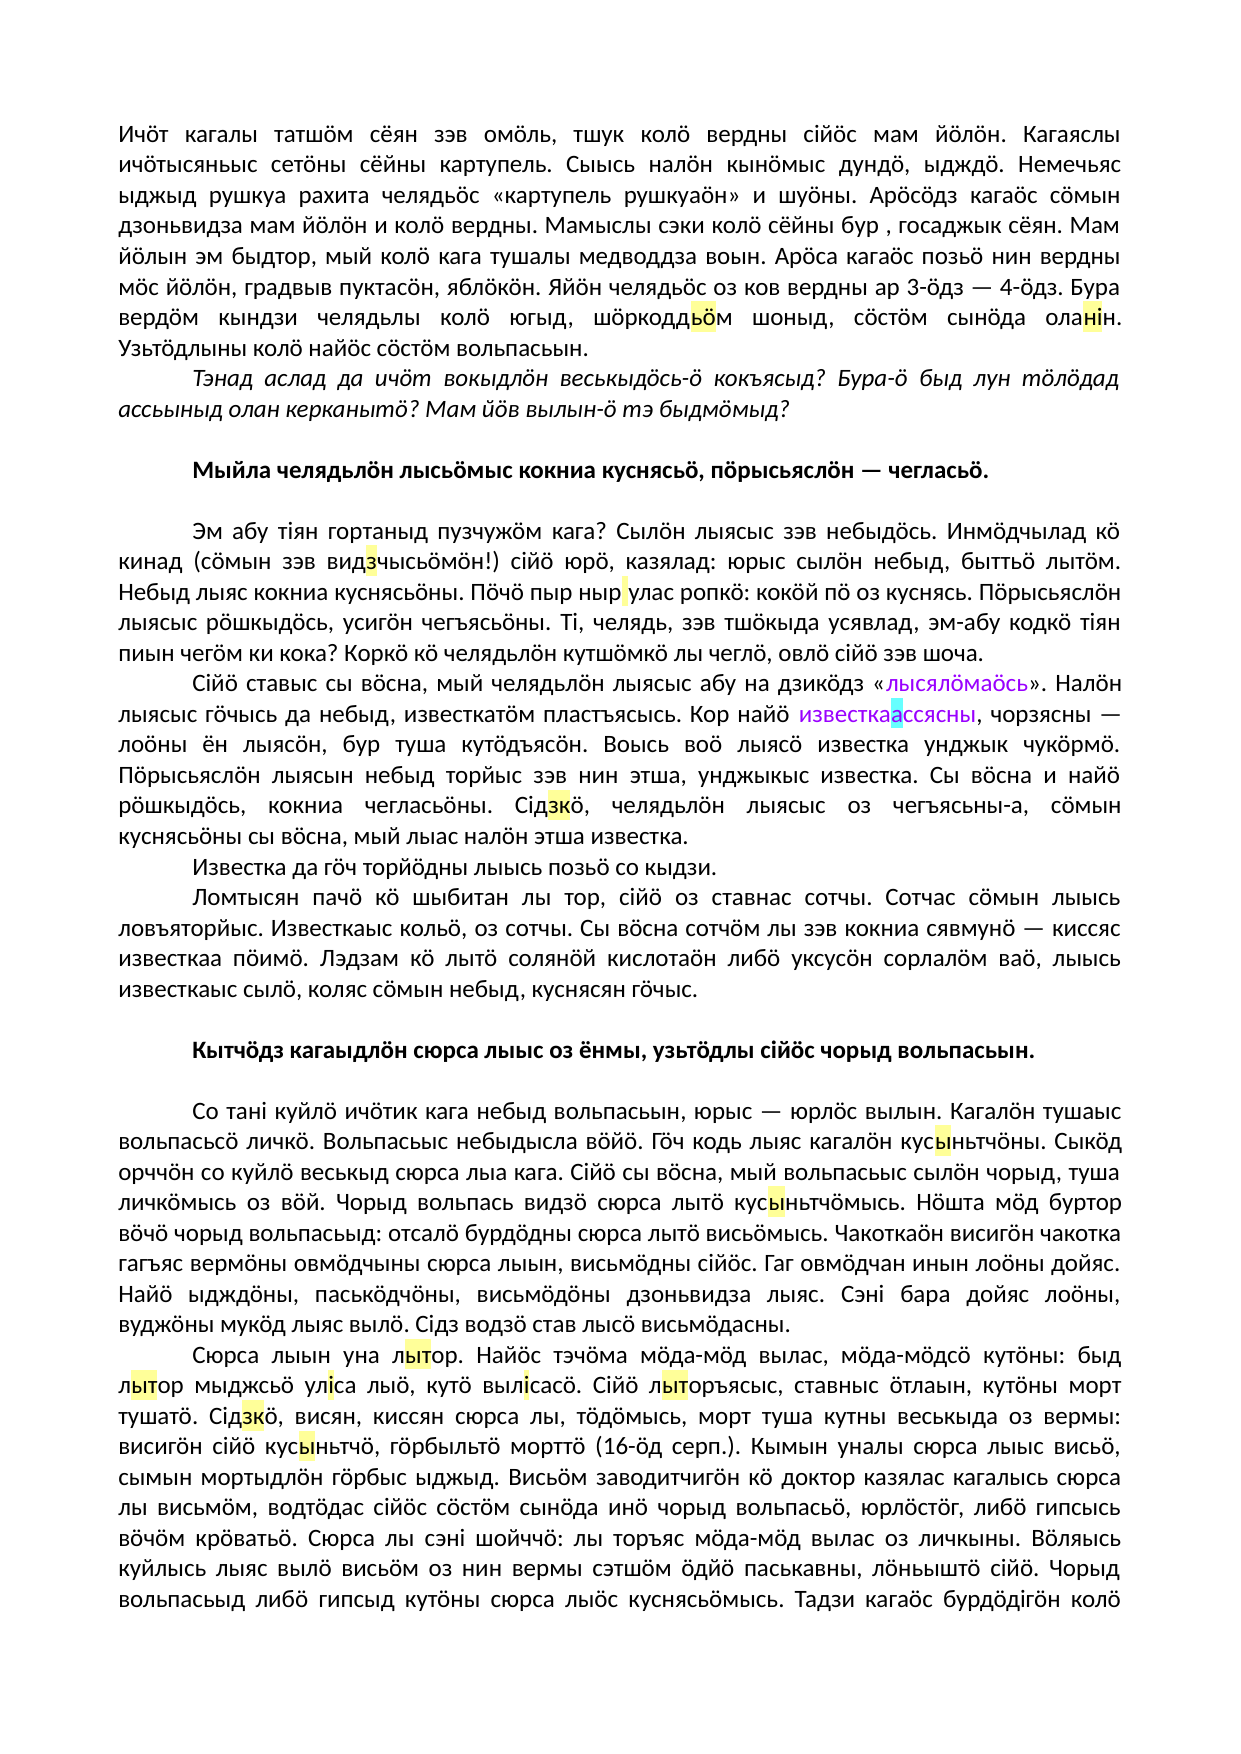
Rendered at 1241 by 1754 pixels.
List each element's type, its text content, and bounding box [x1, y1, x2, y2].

text Кытчӧдз кагаыдлӧн сюрса лыыс оз ёнмы, узьтӧдлы сійӧс чорыд вольпасьын. [118, 1034, 1122, 1064]
text Мыйла челядьлӧн лысьӧмыс кокниа куснясьӧ, пӧрысьяслӧн — чегласьӧ. [118, 454, 1122, 484]
text Ломтысян пачӧ кӧ шыбитан лы тор, сійӧ оз ставнас сотчы. Сотчас сӧмын лыысь ловъяторйыс. Известкаыс кольӧ, оз сотчы. Сы вӧсна сотчӧм лы зэв кокниа сявмунӧ — киссяс известкаа пӧимӧ. Лэдзам кӧ лытӧ солянӧй кислотаӧн либӧ уксусӧн сорлалӧм ваӧ, лыысь известкаыс сылӧ, коляс сӧмын небыд, куснясян гӧчыс. [118, 881, 1122, 1003]
text Известка да гӧч торйӧдны лыысь позьӧ со кыдзи. [118, 851, 1122, 881]
text Эм абу тіян гортаныд пузчужӧм кага? Сылӧн лыясыс зэв небыдӧсь. Инмӧдчылад кӧ кинад (сӧмын зэв видзчысьӧмӧн!) сійӧ юрӧ, казялад: юрыс сылӧн небыд, быттьӧ лытӧм. Небыд лыяс кокниа куснясьӧны. Пӧчӧ пыр ныр улас ропкӧ: кокӧй пӧ оз куснясь. Пӧрысьяслӧн лыясыс рӧшкыдӧсь, усигӧн чегъясьӧны. Ті, челядь, зэв тшӧкыда усявлад, эм-абу кодкӧ тіян пиын чегӧм ки кока? Коркӧ кӧ челядьлӧн кутшӧмкӧ лы чеглӧ, овлӧ сійӧ зэв шоча. [118, 515, 1122, 667]
text Ичӧт кагалы татшӧм сёян зэв омӧль, тшук колӧ вердны сійӧс мам йӧлӧн. Кагаяслы ичӧтысяньыс сетӧны сёйны картупель. Сыысь налӧн кынӧмыс дундӧ, ыдждӧ. Немечьяс ыджыд рушкуа рахита челядьӧс «картупель рушкуаӧн» и шуӧны. Арӧсӧдз кагаӧс сӧмын дзоньвидза мам йӧлӧн и колӧ вердны. Мамыслы сэки колӧ сёйны бур , госаджык сёян. Мам йӧлын эм быдтор, мый колӧ кага тушалы медводдза воын. Арӧса кагаӧс позьӧ нин вердны мӧс йӧлӧн, градвыв пуктасӧн, яблӧкӧн. Яйӧн челядьӧс оз ков вердны ар 3-ӧдз — 4-ӧдз. Бура вердӧм кындзи челядьлы колӧ югыд, шӧркоддьӧм шоныд, сӧстӧм сынӧда оланін. Узьтӧдлыны колӧ найӧс сӧстӧм вольпасьын. [118, 118, 1122, 362]
text Сійӧ ставыс сы вӧсна, мый челядьлӧн лыясыс абу на дзикӧдз «лысялӧмаӧсь». Налӧн лыясыс гӧчысь да небыд, известкатӧм пластъясысь. Кор найӧ известкаассясны, чорзясны — лоӧны ён лыясӧн, бур туша кутӧдъясӧн. Воысь воӧ лыясӧ известка унджык чукӧрмӧ. Пӧрысьяслӧн лыясын небыд торйыс зэв нин этша, унджыкыс известка. Сы вӧсна и найӧ рӧшкыдӧсь, кокниа чегласьӧны. Сідзкӧ, челядьлӧн лыясыс оз чегъясьны-а, сӧмын куснясьӧны сы вӧсна, мый лыас налӧн этша известка. [118, 667, 1122, 851]
text Сюрса лыын уна лытор. Найӧс тэчӧма мӧда-мӧд вылас, мӧда-мӧдсӧ кутӧны: быд лытор мыджсьӧ уліса лыӧ, кутӧ вылісасӧ. Сійӧ лыторъясыс, ставныс ӧтлаын, кутӧны морт тушатӧ. Сідзкӧ, висян, киссян сюрса лы, тӧдӧмысь, морт туша кутны веськыда оз вермы: висигӧн сійӧ кусыньтчӧ, гӧрбыльтӧ морттӧ (16-ӧд серп.). Кымын уналы сюрса лыыс висьӧ, сымын мортыдлӧн гӧрбыс ыджыд. Висьӧм заводитчигӧн кӧ доктор казялас кагалысь сюрса лы висьмӧм, водтӧдас сійӧс сӧстӧм сынӧда инӧ чорыд вольпасьӧ, юрлӧстӧг, либӧ гипсысь вӧчӧм крӧватьӧ. Сюрса лы сэні шойччӧ: лы торъяс мӧда-мӧд вылас оз личкыны. Вӧляысь куйлысь лыяс вылӧ висьӧм оз нин вермы сэтшӧм ӧдйӧ паськавны, лӧньыштӧ сійӧ. Чорыд вольпасьыд либӧ гипсыд кутӧны сюрса лыӧс куснясьӧмысь. Тадзи кагаӧс бурдӧдігӧн колӧ [118, 1339, 1122, 1614]
text Со тані куйлӧ ичӧтик кага небыд вольпасьын, юрыс — юрлӧс вылын. Кагалӧн тушаыс вольпасьсӧ личкӧ. Вольпасьыс небыдысла вӧйӧ. Гӧч кодь лыяс кагалӧн кусыньтчӧны. Сыкӧд орччӧн со куйлӧ веськыд сюрса лыа кага. Сійӧ сы вӧсна, мый вольпасьыс сылӧн чорыд, туша личкӧмысь оз вӧй. Чорыд вольпась видзӧ сюрса лытӧ кусыньтчӧмысь. Нӧшта мӧд буртор вӧчӧ чорыд вольпасьыд: отсалӧ бурдӧдны сюрса лытӧ висьӧмысь. Чакоткаӧн висигӧн чакотка гагъяс вермӧны овмӧдчыны сюрса лыын, висьмӧдны сійӧс. Гаг овмӧдчан инын лоӧны дойяс. Найӧ ыдждӧны, паськӧдчӧны, висьмӧдӧны дзоньвидза лыяс. Сэні бара дойяс лоӧны, вуджӧны мукӧд лыяс вылӧ. Сідз водзӧ став лысӧ висьмӧдасны. [118, 1095, 1122, 1339]
text Тэнад аслад да ичӧт вокыдлӧн веськыдӧсь-ӧ кокъясыд? Бура-ӧ быд лун тӧлӧдад ассьыныд олан керканытӧ? Мам йӧв вылын-ӧ тэ быдмӧмыд? [118, 362, 1122, 423]
